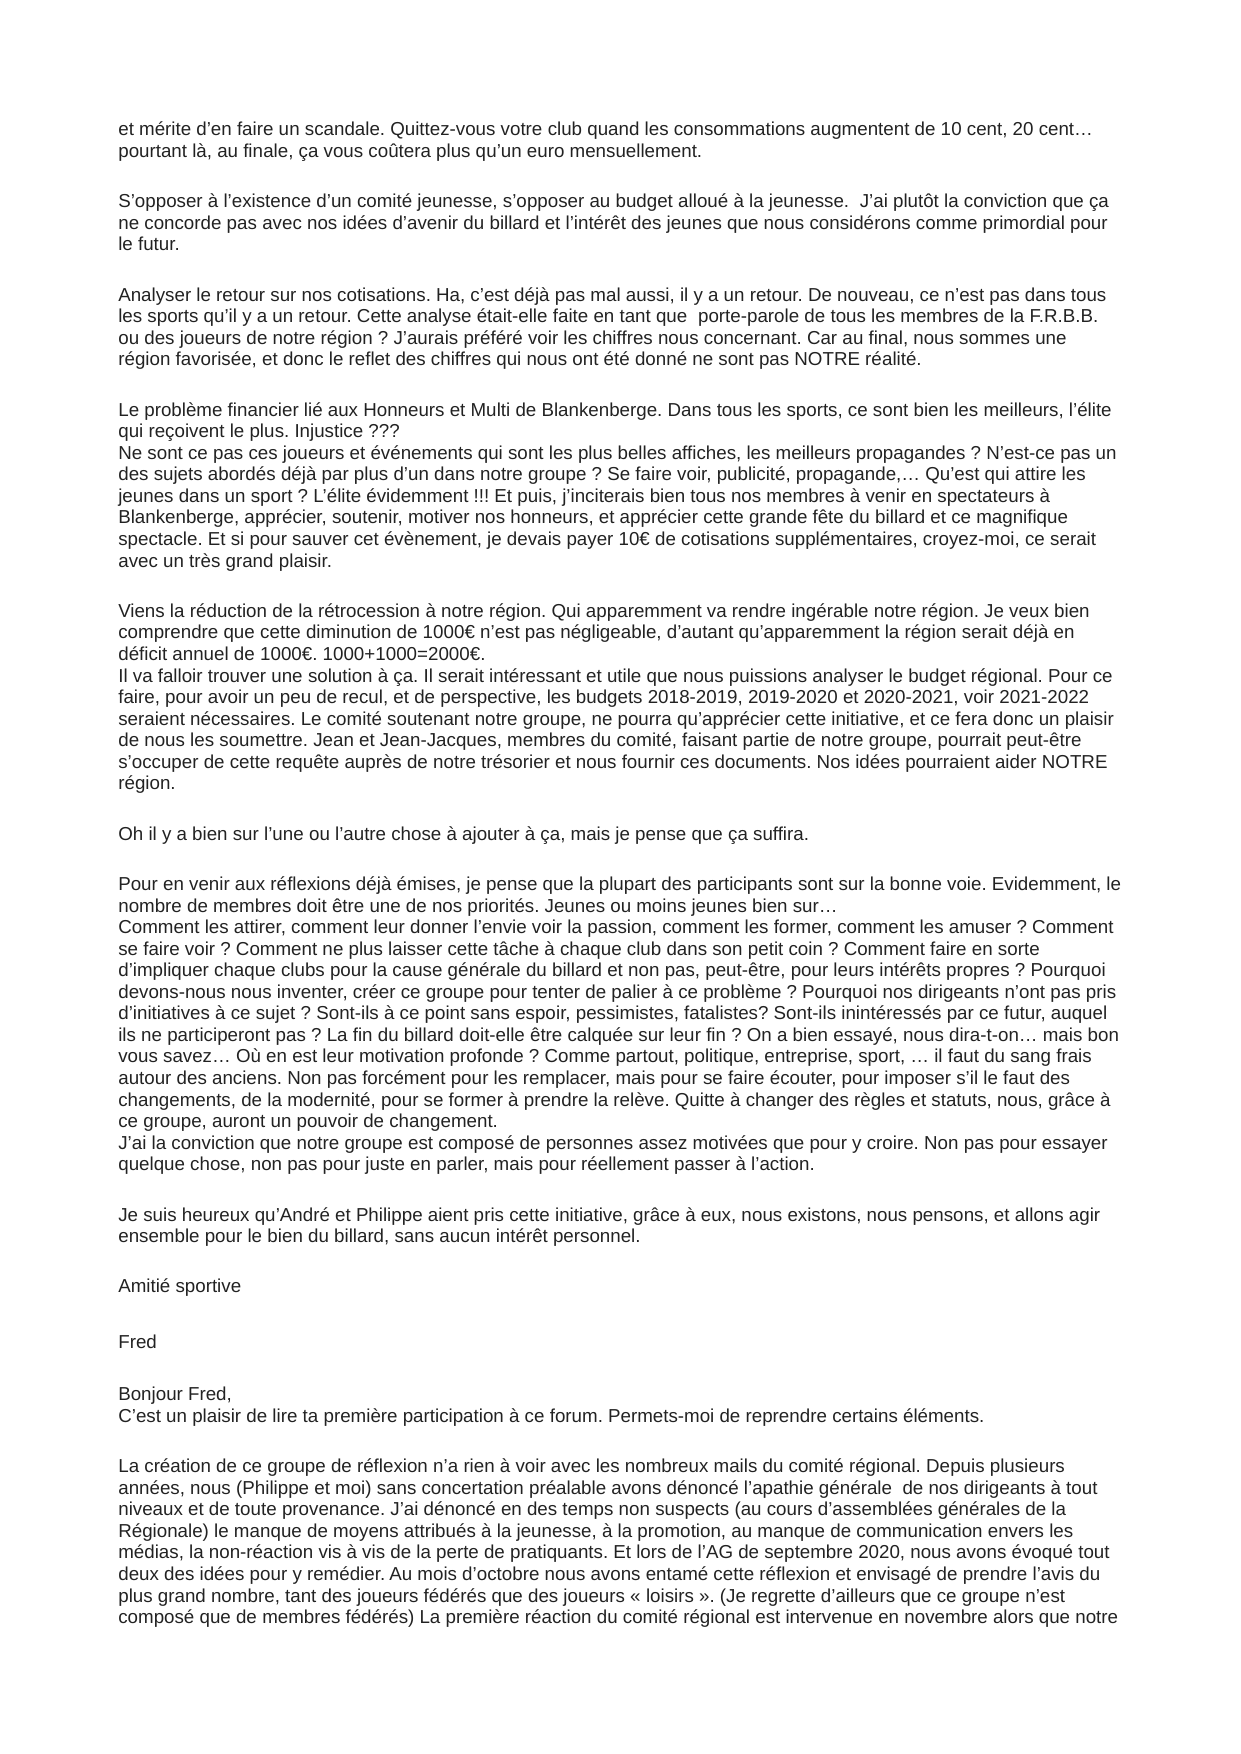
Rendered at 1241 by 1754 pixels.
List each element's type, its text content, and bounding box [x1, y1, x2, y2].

text Bonjour Fred, C’est un plaisir de lire ta première participation à ce forum. Permets-moi de reprendre certains éléments. La création de ce groupe de réflexion n’a rien à voir avec les nombreux mails du comité régional. Depuis plusieurs années, nous (Philippe et moi) sans concertation préalable avons dénoncé l’apathie générale de nos dirigeants à tout niveaux et de toute provenance. J’ai dénoncé en des temps non suspects (au cours d’assemblées générales de la Régionale) le manque de moyens attribués à la jeunesse, à la promotion, au manque de communication envers les médias, la non-réaction vis à vis de la perte de pratiquants. Et lors de l’AG de septembre 2020, nous avons évoqué tout deux des idées pour y remédier. Au mois d’octobre nous avons entamé cette réflexion et envisagé de prendre l’avis du plus grand nombre, tant des joueurs fédérés que des joueurs « loisirs ». (Je regrette d’ailleurs que ce groupe n’est composé que de membres fédérés) La première réaction du comité régional est intervenue en novembre alors que notre [118, 1383, 1122, 1627]
text et mérite d’en faire un scandale. Quittez-vous votre club quand les consommations augmentent de 10 cent, 20 cent… pourtant là, au finale, ça vous coûtera plus qu’un euro mensuellement. S’opposer à l’existence d’un comité jeunesse, s’opposer au budget alloué à la jeunesse. J’ai plutôt la conviction que ça ne concorde pas avec nos idées d’avenir du billard et l’intérêt des jeunes que nous considérons comme primordial pour le futur. Analyser le retour sur nos cotisations. Ha, c’est déjà pas mal aussi, il y a un retour. De nouveau, ce n’est pas dans tous les sports qu’il y a un retour. Cette analyse était-elle faite en tant que porte-parole de tous les membres de la F.R.B.B. ou des joueurs de notre région ? J’aurais préféré voir les chiffres nous concernant. Car au final, nous sommes une région favorisée, et donc le reflet des chiffres qui nous ont été donné ne sont pas NOTRE réalité. Le problème financier lié aux Honneurs et Multi de Blankenberge. Dans tous les sports, ce sont bien les meilleurs, l’élite qui reçoivent le plus. Injustice ??? Ne sont ce pas ces joueurs et événements qui sont les plus belles affiches, les meilleurs propagandes ? N’est-ce pas un des sujets abordés déjà par plus d’un dans notre groupe ? Se faire voir, publicité, propagande,… Qu’est qui attire les jeunes dans un sport ? L’élite évidemment !!! Et puis, j’inciterais bien tous nos membres à venir en spectateurs à Blankenberge, apprécier, soutenir, motiver nos honneurs, et apprécier cette grande fête du billard et ce magnifique spectacle. Et si pour sauver cet évènement, je devais payer 10€ de cotisations supplémentaires, croyez-moi, ce serait avec un très grand plaisir. Viens la réduction de la rétrocession à notre région. Qui apparemment va rendre ingérable notre région. Je veux bien comprendre que cette diminution de 1000€ n’est pas négligeable, d’autant qu’apparemment la région serait déjà en déficit annuel de 1000€. 1000+1000=2000€. Il va falloir trouver une solution à ça. Il serait intéressant et utile que nous puissions analyser le budget régional. Pour ce faire, pour avoir un peu de recul, et de perspective, les budgets 2018-2019, 2019-2020 et 2020-2021, voir 2021-2022 seraient nécessaires. Le comité soutenant notre groupe, ne pourra qu’apprécier cette initiative, et ce fera donc un plaisir de nous les soumettre. Jean et Jean-Jacques, membres du comité, faisant partie de notre groupe, pourrait peut-être s’occuper de cette requête auprès de notre trésorier et nous fournir ces documents. Nos idées pourraient aider NOTRE région. Oh il y a bien sur l’une ou l’autre chose à ajouter à ça, mais je pense que ça suffira. Pour en venir aux réflexions déjà émises, je pense que la plupart des participants sont sur la bonne voie. Evidemment, le nombre de membres doit être une de nos priorités. Jeunes ou moins jeunes bien sur… Comment les attirer, comment leur donner l’envie voir la passion, comment les former, comment les amuser ? Comment se faire voir ? Comment ne plus laisser cette tâche à chaque club dans son petit coin ? Comment faire en sorte d’impliquer chaque clubs pour la cause générale du billard et non pas, peut-être, pour leurs intérêts propres ? Pourquoi devons-nous nous inventer, créer ce groupe pour tenter de palier à ce problème ? Pourquoi nos dirigeants n’ont pas pris d’initiatives à ce sujet ? Sont-ils à ce point sans espoir, pessimistes, fatalistes? Sont-ils inintéressés par ce futur, auquel ils ne participeront pas ? La fin du billard doit-elle être calquée sur leur fin ? On a bien essayé, nous dira-t-on… mais bon vous savez… Où en est leur motivation profonde ? Comme partout, politique, entreprise, sport, … il faut du sang frais autour des anciens. Non pas forcément pour les remplacer, mais pour se faire écouter, pour imposer s’il le faut des changements, de la modernité, pour se former à prendre la relève. Quitte à changer des règles et statuts, nous, grâce à ce groupe, auront un pouvoir de changement. J’ai la conviction que notre groupe est composé de personnes assez motivées que pour y croire. Non pas pour essayer quelque chose, non pas pour juste en parler, mais pour réellement passer à l’action. Je suis heureux qu’André et Philippe aient pris cette initiative, grâce à eux, nous existons, nous pensons, et allons agir ensemble pour le bien du billard, sans aucun intérêt personnel. Amitié sportive Fred [118, 118, 1122, 1354]
